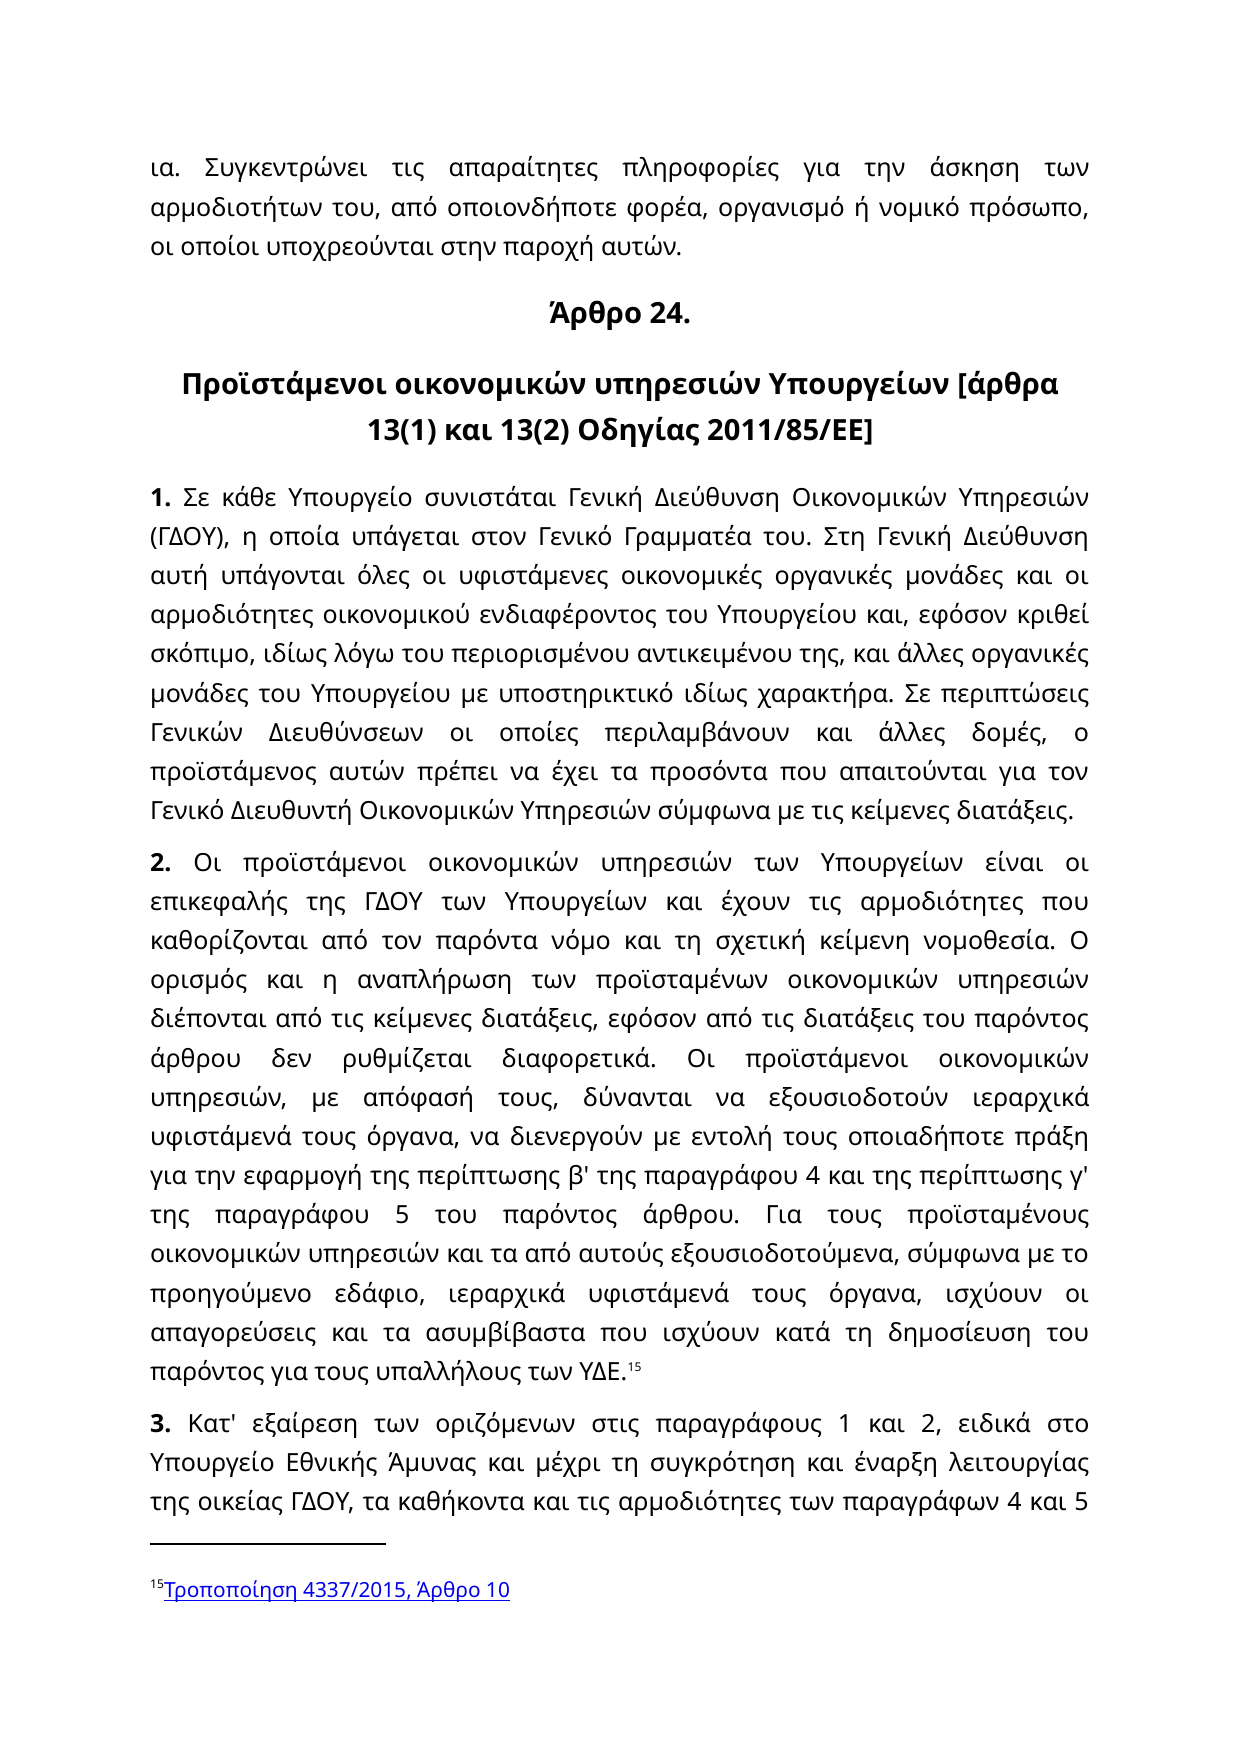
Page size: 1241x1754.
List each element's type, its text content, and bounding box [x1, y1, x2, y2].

text 3. Κατ' εξαίρεση των οριζόμενων στις παραγράφους 1 και 2, ειδικά στο Υπουργείο Εθνικής Άμυνας και μέχρι τη συγκρότηση και έναρξη λειτουργίας της οικείας ΓΔΟΥ, τα καθήκοντα και τις αρμοδιότητες των παραγράφων 4 και 5 [150, 1405, 1090, 1518]
text 1. Σε κάθε Υπουργείο συνιστάται Γενική Διεύθυνση Οικονομικών Υπηρεσιών (ΓΔΟΥ), η οποία υπάγεται στον Γενικό Γραμματέα του. Στη Γενική Διεύθυνση αυτή υπάγονται όλες οι υφιστάμενες οικονομικές οργανικές μονάδες και οι αρμοδιότητες οικονομικού ενδιαφέροντος του Υπουργείου και, εφόσον κριθεί σκόπιμο, ιδίως λόγω του περιορισμένου αντικειμένου της, και άλλες οργανικές μονάδες του Υπουργείου με υποστηρικτικό ιδίως χαρακτήρα. Σε περιπτώσεις Γενικών Διευθύνσεων οι οποίες περιλαμβάνουν και άλλες δομές, ο προϊστάμενος αυτών πρέπει να έχει τα προσόντα που απαιτούνται για τον Γενικό Διευθυντή Οικονομικών Υπηρεσιών σύμφωνα με τις κείμενες διατάξεις. [150, 479, 1090, 827]
subtitle Άρθρο 24. [150, 292, 1090, 332]
text Τροποποίηση 4337/2015, Άρθρο 10 [150, 1576, 1090, 1604]
subtitle Προϊστάμενοι οικονομικών υπηρεσιών Υπουργείων [άρθρα 13(1) και 13(2) Οδηγίας 2011/85/ΕΕ] [150, 363, 1090, 448]
text ια. Συγκεντρώνει τις απαραίτητες πληροφορίες για την άσκηση των αρμοδιοτήτων του, από οποιονδήποτε φορέα, οργανισμό ή νομικό πρόσωπο, οι οποίοι υποχρεούνται στην παροχή αυτών. [150, 150, 1090, 262]
text 2. Οι προϊστάμενοι οικονομικών υπηρεσιών των Υπουργείων είναι οι επικεφαλής της ΓΔΟΥ των Υπουργείων και έχουν τις αρμοδιότητες που καθορίζονται από τον παρόντα νόμο και τη σχετική κείμενη νομοθεσία. Ο ορισμός και η αναπλήρωση των προϊσταμένων οικονομικών υπηρεσιών διέπονται από τις κείμενες διατάξεις, εφόσον από τις διατάξεις του παρόντος άρθρου δεν ρυθμίζεται διαφορετικά. Οι προϊστάμενοι οικονομικών υπηρεσιών, με απόφασή τους, δύνανται να εξουσιοδοτούν ιεραρχικά υφιστάμενά τους όργανα, να διενεργούν με εντολή τους οποιαδήποτε πράξη για την εφαρμογή της περίπτωσης β' της παραγράφου 4 και της περίπτωσης γ' της παραγράφου 5 του παρόντος άρθρου. Για τους προϊσταμένους οικονομικών υπηρεσιών και τα από αυτούς εξουσιοδοτούμενα, σύμφωνα με το προηγούμενο εδάφιο, ιεραρχικά υφιστάμενά τους όργανα, ισχύουν οι απαγορεύσεις και τα ασυμβίβαστα που ισχύουν κατά τη δημοσίευση του παρόντος για τους υπαλλήλους των ΥΔΕ. [150, 844, 1090, 1388]
